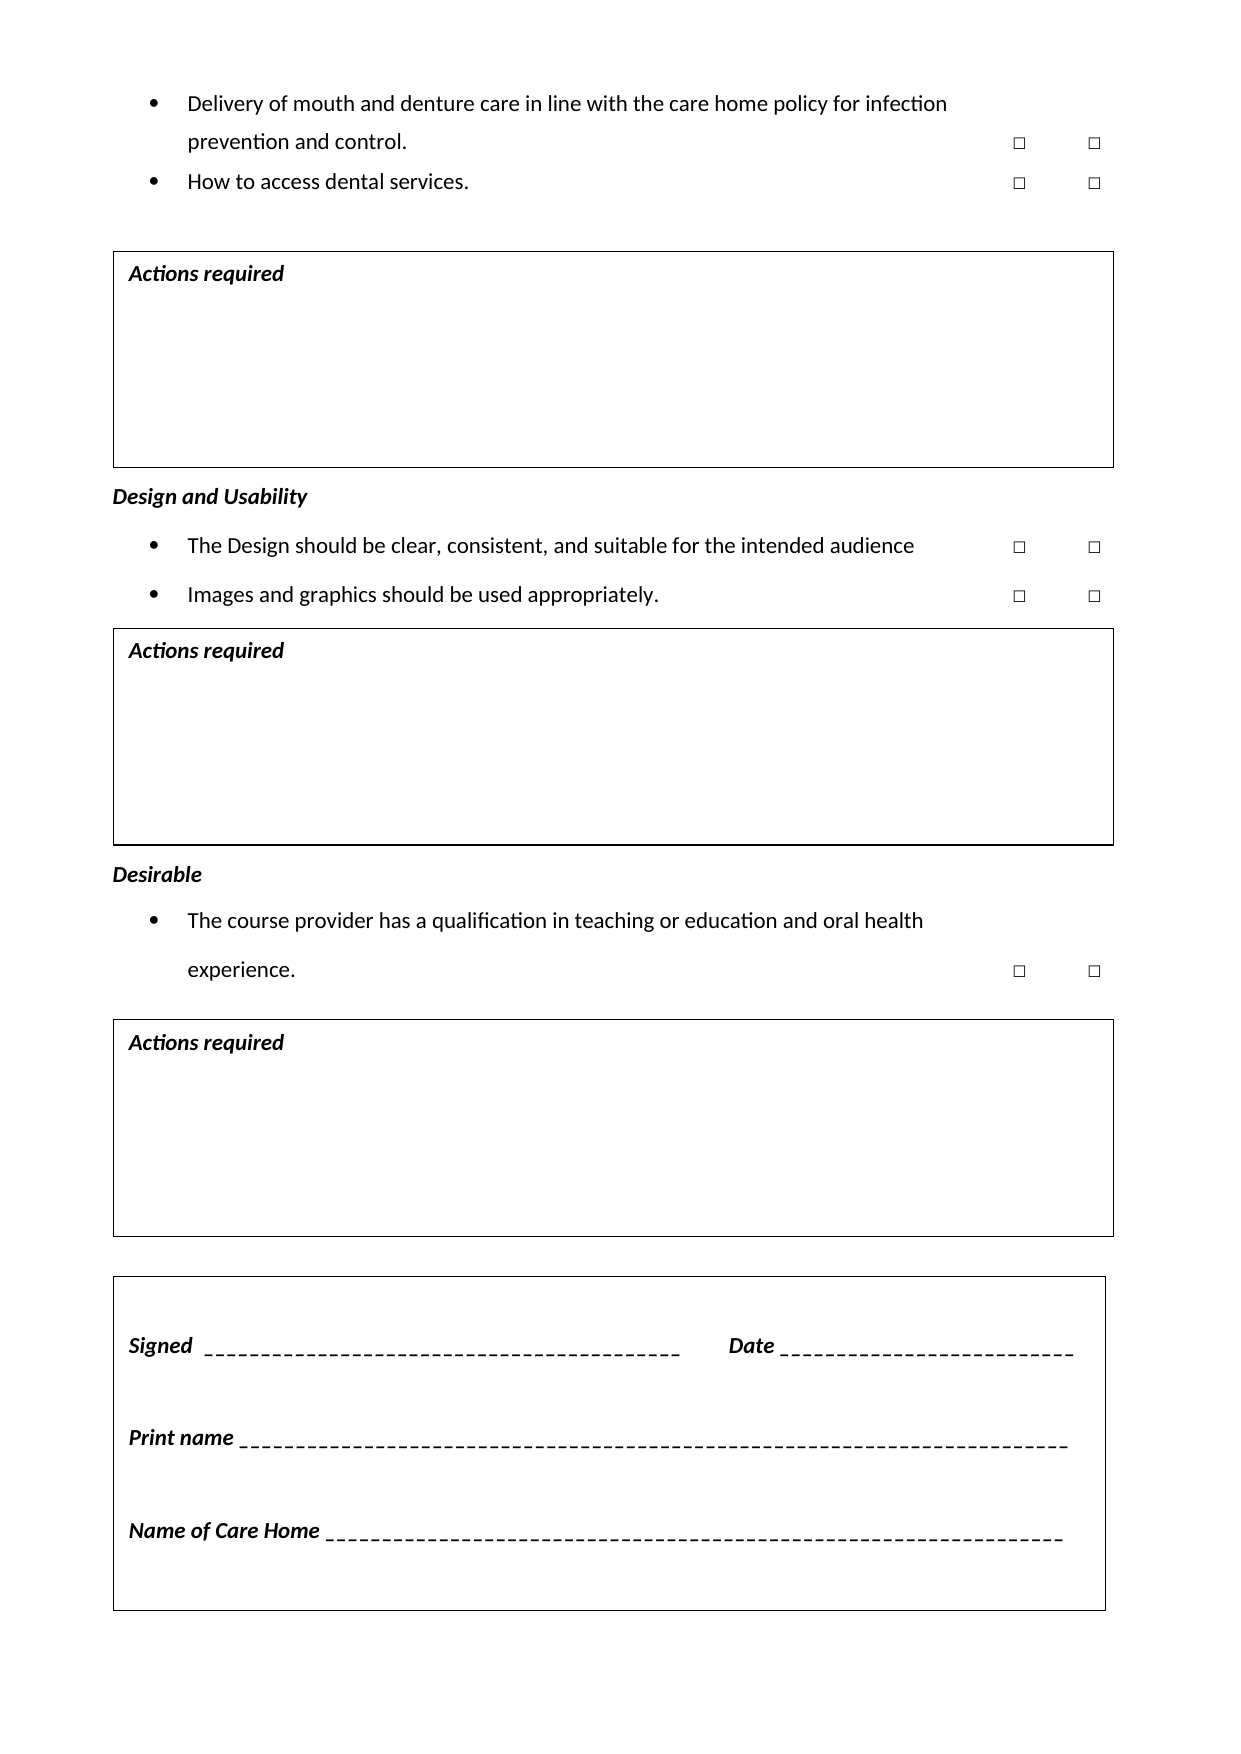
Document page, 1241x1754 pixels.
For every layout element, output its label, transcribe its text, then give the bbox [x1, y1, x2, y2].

list Delivery of mouth and denture care in line with the care home policy for infection [150, 89, 1128, 117]
list The Design should be clear, consistent, and suitable for the intended audience ☐ ☐ [150, 529, 1128, 560]
list The course provider has a qualification in teaching or education and oral health [150, 906, 1128, 934]
text Actions required [128, 259, 1098, 287]
list Images and graphics should be used appropriately. ☐ ☐ [150, 578, 1128, 610]
text Design and Usability [112, 482, 1128, 510]
list prevention and control. ☐ ☐ [187, 125, 1128, 156]
list How to access dental services. ☐ ☐ [150, 164, 1128, 196]
text Signed __________________________________________ Date __________________________ [129, 1331, 1090, 1359]
text Actions required [128, 637, 1098, 665]
text Name of Care Home _________________________________________________________________ [129, 1516, 1090, 1544]
list experience. ☐ ☐ [187, 953, 1128, 984]
text Print name _________________________________________________________________________ [129, 1423, 1090, 1452]
text Actions required [128, 1028, 1098, 1056]
text Desirable [112, 860, 1128, 888]
